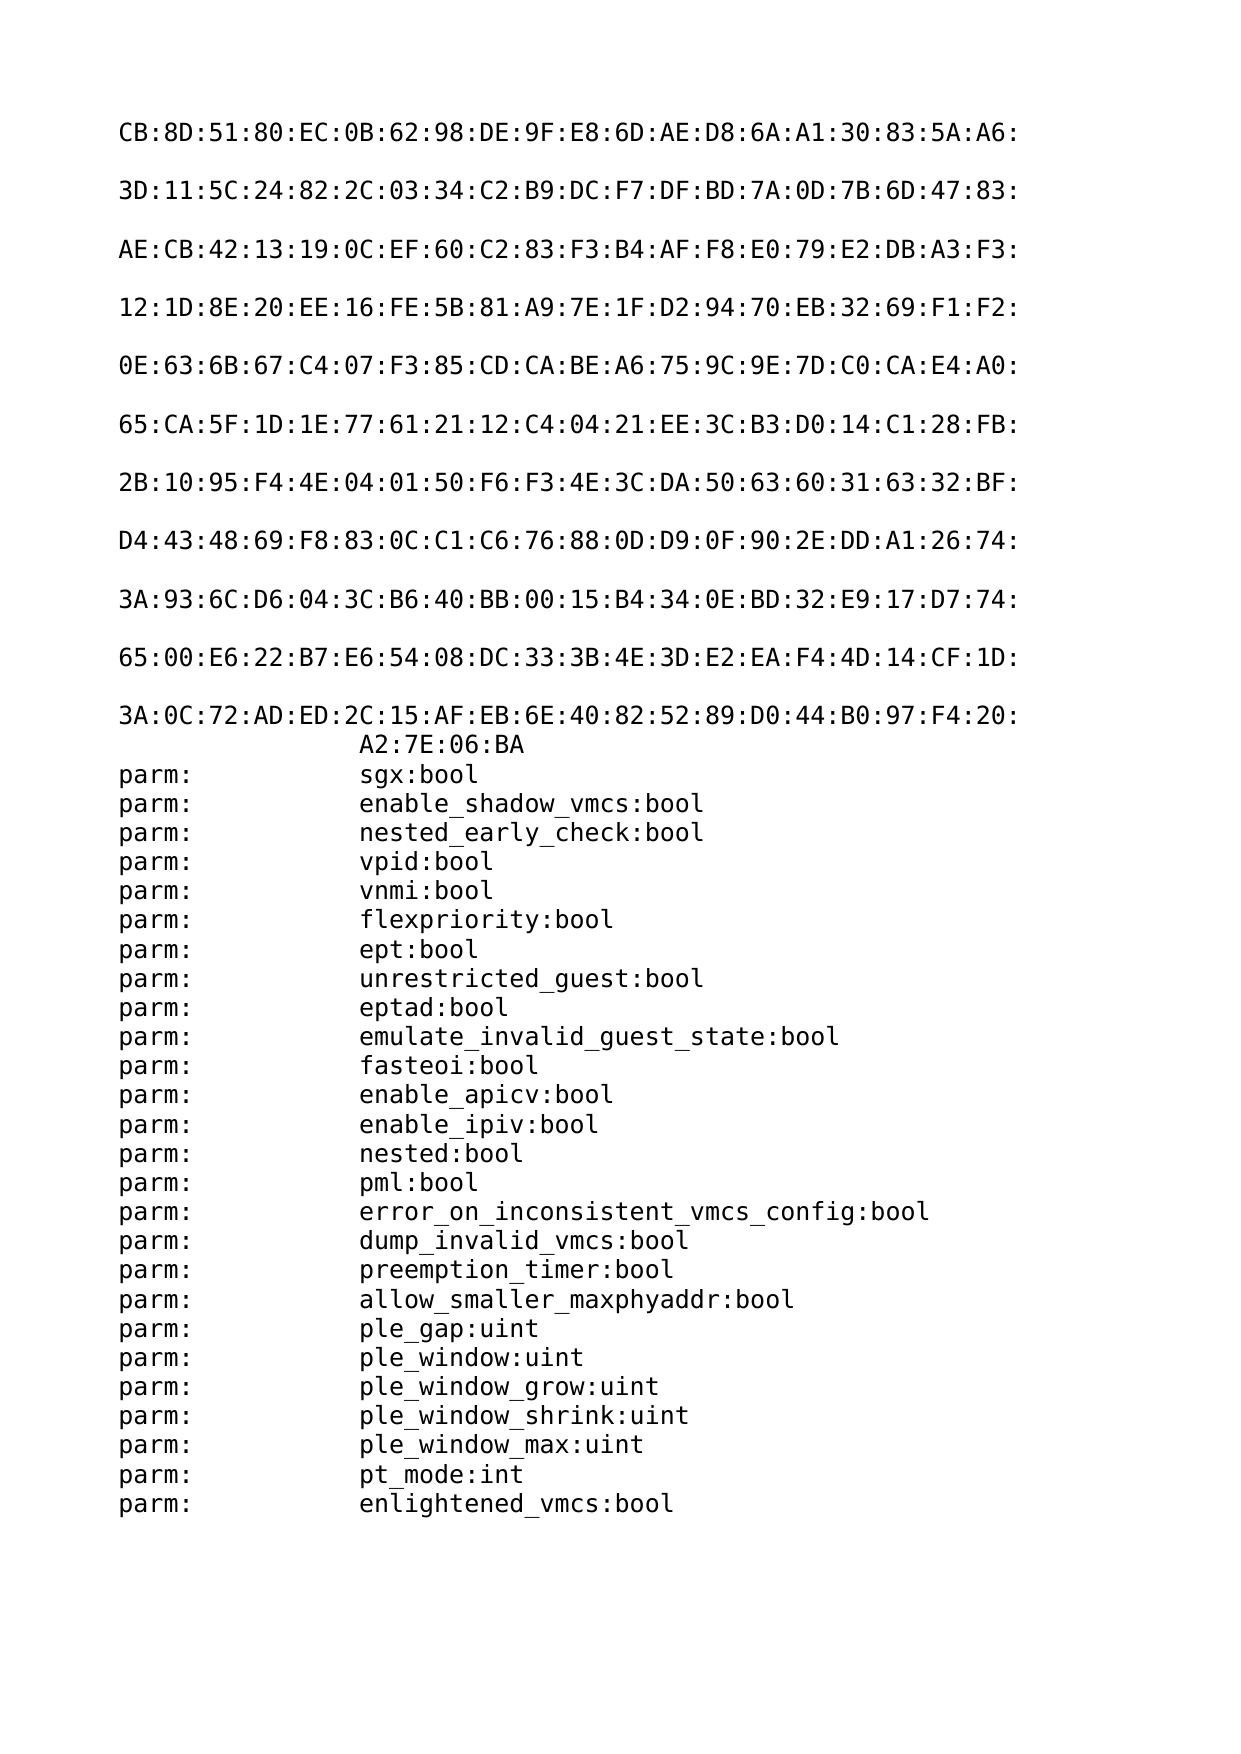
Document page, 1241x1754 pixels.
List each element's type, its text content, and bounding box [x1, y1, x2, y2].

text CB:8D:51:80:EC:0B:62:98:DE:9F:E8:6D:AE:D8:6A:A1:30:83:5A:A6: 3D:11:5C:24:82:2C:03:34:C2:B9:DC:F7:DF:BD:7A:0D:7B:6D:47:83: AE:CB:42:13:19:0C:EF:60:C2:83:F3:B4:AF:F8:E0:79:E2:DB:A3:F3: 12:1D:8E:20:EE:16:FE:5B:81:A9:7E:1F:D2:94:70:EB:32:69:F1:F2: 0E:63:6B:67:C4:07:F3:85:CD:CA:BE:A6:75:9C:9E:7D:C0:CA:E4:A0: 65:CA:5F:1D:1E:77:61:21:12:C4:04:21:EE:3C:B3:D0:14:C1:28:FB: 2B:10:95:F4:4E:04:01:50:F6:F3:4E:3C:DA:50:63:60:31:63:32:BF: D4:43:48:69:F8:83:0C:C1:C6:76:88:0D:D9:0F:90:2E:DD:A1:26:74: 3A:93:6C:D6:04:3C:B6:40:BB:00:15:B4:34:0E:BD:32:E9:17:D7:74: 65:00:E6:22:B7:E6:54:08:DC:33:3B:4E:3D:E2:EA:F4:4D:14:CF:1D: 3A:0C:72:AD:ED:2C:15:AF:EB:6E:40:82:52:89:D0:44:B0:97:F4:20: A2:7E:06:BA parm: sgx:bool parm: enable_shadow_vmcs:bool parm: nested_early_check:bool parm: vpid:bool parm: vnmi:bool parm: flexpriority:bool parm: ept:bool parm: unrestricted_guest:bool parm: eptad:bool parm: emulate_invalid_guest_state:bool parm: fasteoi:bool parm: enable_apicv:bool parm: enable_ipiv:bool parm: nested:bool parm: pml:bool parm: error_on_inconsistent_vmcs_config:bool parm: dump_invalid_vmcs:bool parm: preemption_timer:bool parm: allow_smaller_maxphyaddr:bool parm: ple_gap:uint parm: ple_window:uint parm: ple_window_grow:uint parm: ple_window_shrink:uint parm: ple_window_max:uint parm: pt_mode:int parm: enlightened_vmcs:bool [118, 118, 1122, 1518]
